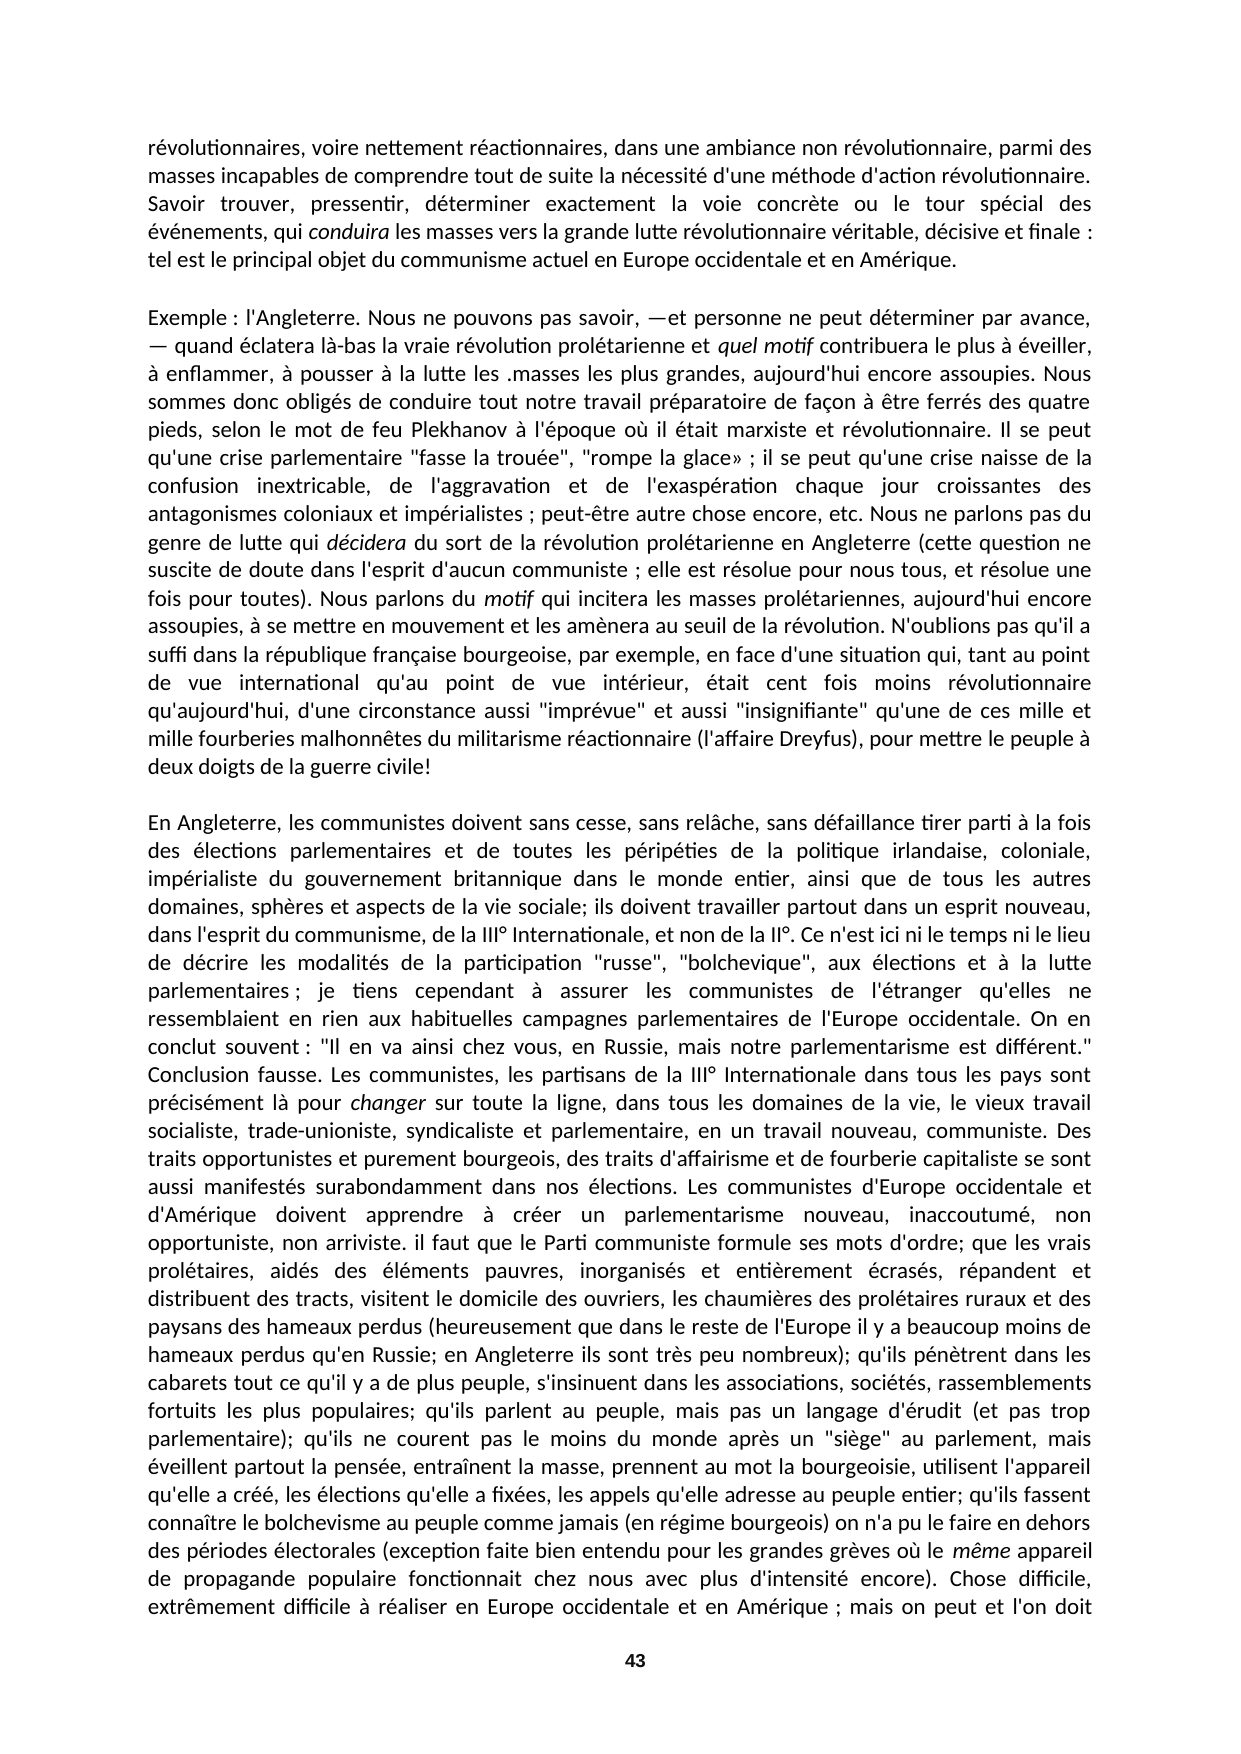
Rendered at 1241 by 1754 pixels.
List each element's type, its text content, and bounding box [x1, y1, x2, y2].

text révolutionnaires, voire nettement réactionnaires, dans une ambiance non révolutionnaire, parmi des masses incapables de comprendre tout de suite la nécessité d'une méthode d'action révolutionnaire. Savoir trouver, pressentir, déterminer exactement la voie concrète ou le tour spécial des événements, qui conduira les masses vers la grande lutte révolutionnaire véritable, décisive et finale : tel est le principal objet du communisme actuel en Europe occidentale et en Amérique. [148, 133, 1093, 273]
text Exemple : l'Angleterre. Nous ne pouvons pas savoir, —et personne ne peut déterminer par avance, — quand éclatera là-bas la vraie révolution prolétarienne et quel motif contribuera le plus à éveiller, à enflammer, à pousser à la lutte les .masses les plus grandes, aujourd'hui encore assoupies. Nous sommes donc obligés de conduire tout notre travail préparatoire de façon à être ferrés des quatre pieds, selon le mot de feu Plekhanov à l'époque où il était marxiste et révolutionnaire. Il se peut qu'une crise parlementaire "fasse la trouée", "rompe la glace» ; il se peut qu'une crise naisse de la confusion inextricable, de l'aggravation et de l'exaspération chaque jour croissantes des antagonismes coloniaux et impérialistes ; peut-être autre chose encore, etc. Nous ne parlons pas du genre de lutte qui décidera du sort de la révolution prolétarienne en Angleterre (cette question ne suscite de doute dans l'esprit d'aucun communiste ; elle est résolue pour nous tous, et résolue une fois pour toutes). Nous parlons du motif qui incitera les masses prolétariennes, aujourd'hui encore assoupies, à se mettre en mouvement et les amènera au seuil de la révolution. N'oublions pas qu'il a suffi dans la république française bourgeoise, par exemple, en face d'une situation qui, tant au point de vue international qu'au point de vue intérieur, était cent fois moins révolutionnaire qu'aujourd'hui, d'une circonstance aussi "imprévue" et aussi "insignifiante" qu'une de ces mille et mille fourberies malhonnêtes du militarisme réactionnaire (l'affaire Dreyfus), pour mettre le peuple à deux doigts de la guerre civile! [148, 303, 1093, 780]
text En Angleterre, les communistes doivent sans cesse, sans relâche, sans défaillance tirer parti à la fois des élections parlementaires et de toutes les péripéties de la politique irlandaise, coloniale, impérialiste du gouvernement britannique dans le monde entier, ainsi que de tous les autres domaines, sphères et aspects de la vie sociale; ils doivent travailler partout dans un esprit nouveau, dans l'esprit du communisme, de la III° Internationale, et non de la II°. Ce n'est ici ni le temps ni le lieu de décrire les modalités de la participation "russe", "bolchevique", aux élections et à la lutte parlementaires ; je tiens cependant à assurer les communistes de l'étranger qu'elles ne ressemblaient en rien aux habituelles campagnes parlementaires de l'Europe occidentale. On en conclut souvent : "Il en va ainsi chez vous, en Russie, mais notre parlementarisme est différent." Conclusion fausse. Les communistes, les partisans de la III° Internationale dans tous les pays sont précisément là pour changer sur toute la ligne, dans tous les domaines de la vie, le vieux travail socialiste, trade-unioniste, syndicaliste et parlementaire, en un travail nouveau, communiste. Des traits opportunistes et purement bourgeois, des traits d'affairisme et de fourberie capitaliste se sont aussi manifestés surabondamment dans nos élections. Les communistes d'Europe occidentale et d'Amérique doivent apprendre à créer un parlementarisme nouveau, inaccoutumé, non opportuniste, non arriviste. il faut que le Parti communiste formule ses mots d'ordre; que les vrais prolétaires, aidés des éléments pauvres, inorganisés et entièrement écrasés, répandent et distribuent des tracts, visitent le domicile des ouvriers, les chaumières des prolétaires ruraux et des paysans des hameaux perdus (heureusement que dans le reste de l'Europe il y a beaucoup moins de hameaux perdus qu'en Russie; en Angleterre ils sont très peu nombreux); qu'ils pénètrent dans les cabarets tout ce qu'il y a de plus peuple, s'insinuent dans les associations, sociétés, rassemblements fortuits les plus populaires; qu'ils parlent au peuple, mais pas un langage d'érudit (et pas trop parlementaire); qu'ils ne courent pas le moins du monde après un "siège" au parlement, mais éveillent partout la pensée, entraînent la masse, prennent au mot la bourgeoisie, utilisent l'appareil qu'elle a créé, les élections qu'elle a fixées, les appels qu'elle adresse au peuple entier; qu'ils fassent connaître le bolchevisme au peuple comme jamais (en régime bourgeois) on n'a pu le faire en dehors des périodes électorales (exception faite bien entendu pour les grandes grèves où le même appareil de propagande populaire fonctionnait chez nous avec plus d'intensité encore). Chose difficile, extrêmement difficile à réaliser en Europe occidentale et en Amérique ; mais on peut et l'on doit [148, 808, 1093, 1620]
